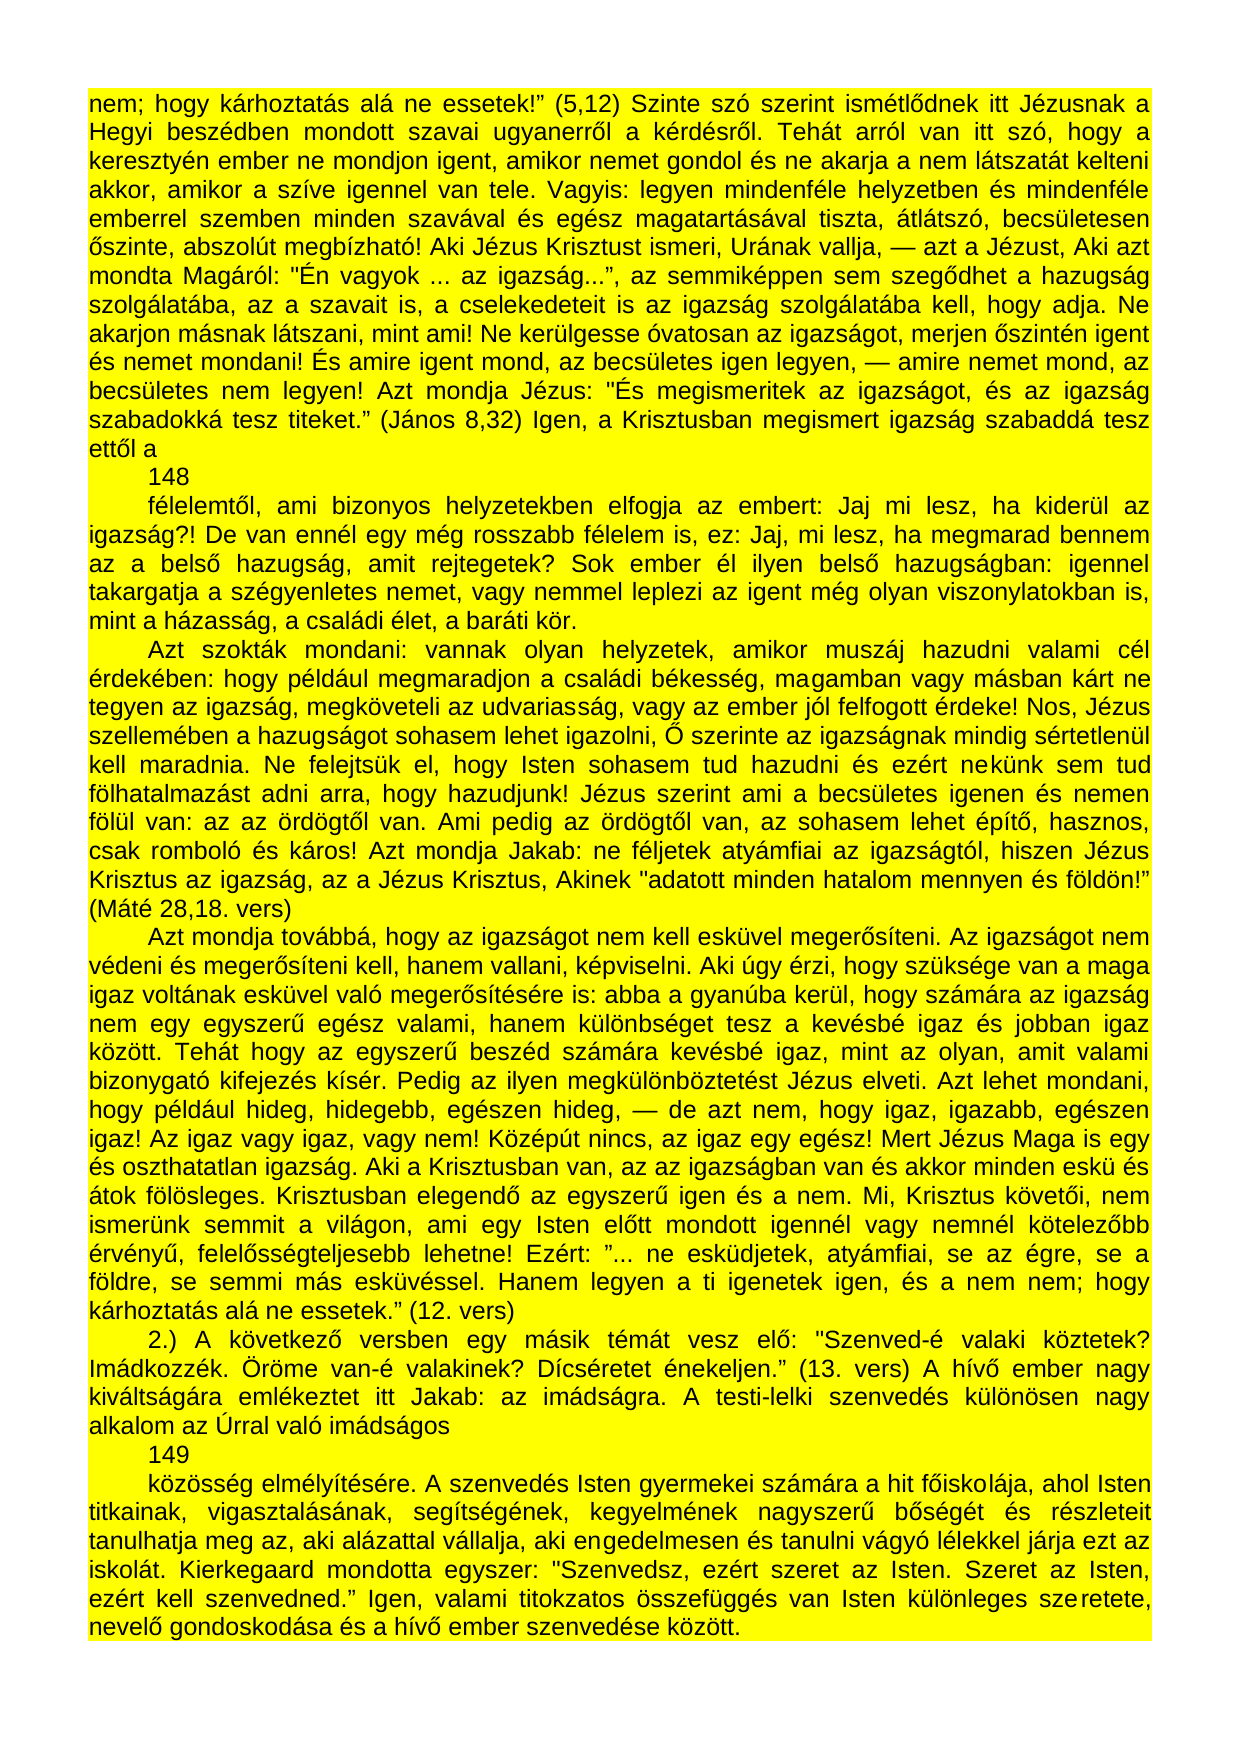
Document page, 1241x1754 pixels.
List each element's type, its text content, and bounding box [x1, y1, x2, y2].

text 2.) A következő versben egy másik témát vesz elő: "Szenved-é valaki köztetek? Imádkozzék. Öröme van-é valakinek? Dícséretet énekeljen.” (13. vers) A hívő ember nagy kiváltságára emlékeztet itt Jakab: az imádságra. A testi-lelki szenvedés különösen nagy alkalom az Úrral való imádságos [88, 1325, 1152, 1440]
text Azt szokták mondani: vannak olyan helyzetek, amikor muszáj hazudni valami cél érdekében: hogy például megmaradjon a családi békesség, ma­gamban vagy másban kárt ne tegyen az igazság, megköveteli az udvarias­ság, vagy az ember jól felfogott érdeke! Nos, Jézus szellemében a hazug­ságot sohasem lehet igazolni, Ő szerinte az igazságnak mindig sértetlenül kell maradnia. Ne felejtsük el, hogy Isten sohasem tud hazudni és ezért ne­künk sem tud fölhatalmazást adni arra, hogy hazudjunk! Jézus szerint ami a becsületes igenen és nemen fölül van: az az ördögtől van. Ami pedig az ördögtől van, az sohasem lehet építő, hasznos, csak romboló és káros! Azt mondja Jakab: ne féljetek atyámfiai az igazságtól, hiszen Jézus Krisztus az igazság, az a Jézus Krisztus, Akinek "adatott minden hatalom mennyen és földön!” (Máté 28,18. vers) [88, 635, 1152, 922]
text 148 [88, 462, 1152, 491]
text 149 [88, 1440, 1152, 1468]
text félelemtől, ami bizonyos helyzetekben elfogja az embert: Jaj mi lesz, ha kiderül az igazság?! De van ennél egy még rosszabb félelem is, ez: Jaj, mi lesz, ha megmarad bennem az a belső hazugság, amit rejtegetek? Sok ember él ilyen belső hazugságban: igennel takargatja a szégyenletes nemet, vagy nemmel leplezi az igent még olyan viszonylatokban is, mint a házasság, a családi élet, a baráti kör. [88, 491, 1152, 635]
text közösség elmélyítésére. A szenvedés Isten gyermekei számára a hit főisko­lája, ahol Isten titkainak, vigasztalásának, segítségének, kegyelmének nagy­szerű bőségét és részleteit tanulhatja meg az, aki alázattal vállalja, aki en­gedelmesen és tanulni vágyó lélekkel járja ezt az iskolát. Kierkegaard mon­dotta egyszer: "Szenvedsz, ezért szeret az Isten. Szeret az Isten, ezért kell szenvedned.” Igen, valami titokzatos összefüggés van Isten különleges sze­retete, nevelő gondoskodása és a hívő ember szenvedése között. [88, 1468, 1152, 1641]
text Azt mondja továbbá, hogy az igazságot nem kell esküvel megerősíteni. Az igazságot nem védeni és megerősíteni kell, hanem vallani, képviselni. Aki úgy érzi, hogy szüksége van a maga igaz voltának esküvel való megerősítésére is: abba a gyanúba kerül, hogy számára az igazság nem egy egyszerű egész valami, hanem különbséget tesz a kevésbé igaz és jobban igaz között. Tehát hogy az egyszerű beszéd számára kevésbé igaz, mint az olyan, amit valami bizonygató kifejezés kísér. Pedig az ilyen megkülönböztetést Jézus elveti. Azt lehet mondani, hogy például hideg, hidegebb, egészen hideg, — de azt nem, hogy igaz, igazabb, egészen igaz! Az igaz vagy igaz, vagy nem! Középút nincs, az igaz egy egész! Mert Jézus Maga is egy és oszthatatlan igazság. Aki a Krisztusban van, az az igazságban van és akkor minden eskü és átok fölösleges. Krisztusban elegendő az egyszerű igen és a nem. Mi, Krisztus követői, nem ismerünk semmit a világon, ami egy Isten előtt mondott igennél vagy nemnél kötelezőbb érvényű, felelősségteljesebb lehetne! Ezért: ”... ne esküdjetek, atyámfiai, se az égre, se a földre, se semmi más esküvéssel. Hanem legyen a ti igenetek igen, és a nem nem; hogy kárhoztatás alá ne essetek.” (12. vers) [88, 922, 1152, 1325]
text nem; hogy kárhoztatás alá ne essetek!” (5,12) Szinte szó szerint ismétlődnek itt Jézusnak a Hegyi beszédben mondott szavai ugyanerről a kérdésről. Tehát arról van itt szó, hogy a keresztyén ember ne mondjon igent, amikor nemet gondol és ne akarja a nem látszatát kelteni akkor, amikor a szíve igennel van tele. Vagyis: legyen mindenféle helyzetben és mindenféle emberrel szemben minden szavával és egész magatartásával tiszta, átlátszó, becsületesen őszinte, abszolút megbízható! Aki Jézus Krisztust ismeri, Urának vallja, — azt a Jézust, Aki azt mondta Magáról: "Én vagyok ... az igazság...”, az semmiképpen sem szegődhet a hazugság szolgálatába, az a szavait is, a cselekedeteit is az igazság szolgálatába kell, hogy adja. Ne akarjon másnak látszani, mint ami! Ne kerülgesse óvatosan az igazságot, merjen őszintén igent és nemet mondani! És amire igent mond, az becsületes igen legyen, — amire nemet mond, az becsületes nem legyen! Azt mondja Jézus: "És megismeritek az igazságot, és az igazság szabadokká tesz titeket.” (János 8,32) Igen, a Krisztusban megismert igazság szabaddá tesz ettől a [88, 88, 1152, 462]
